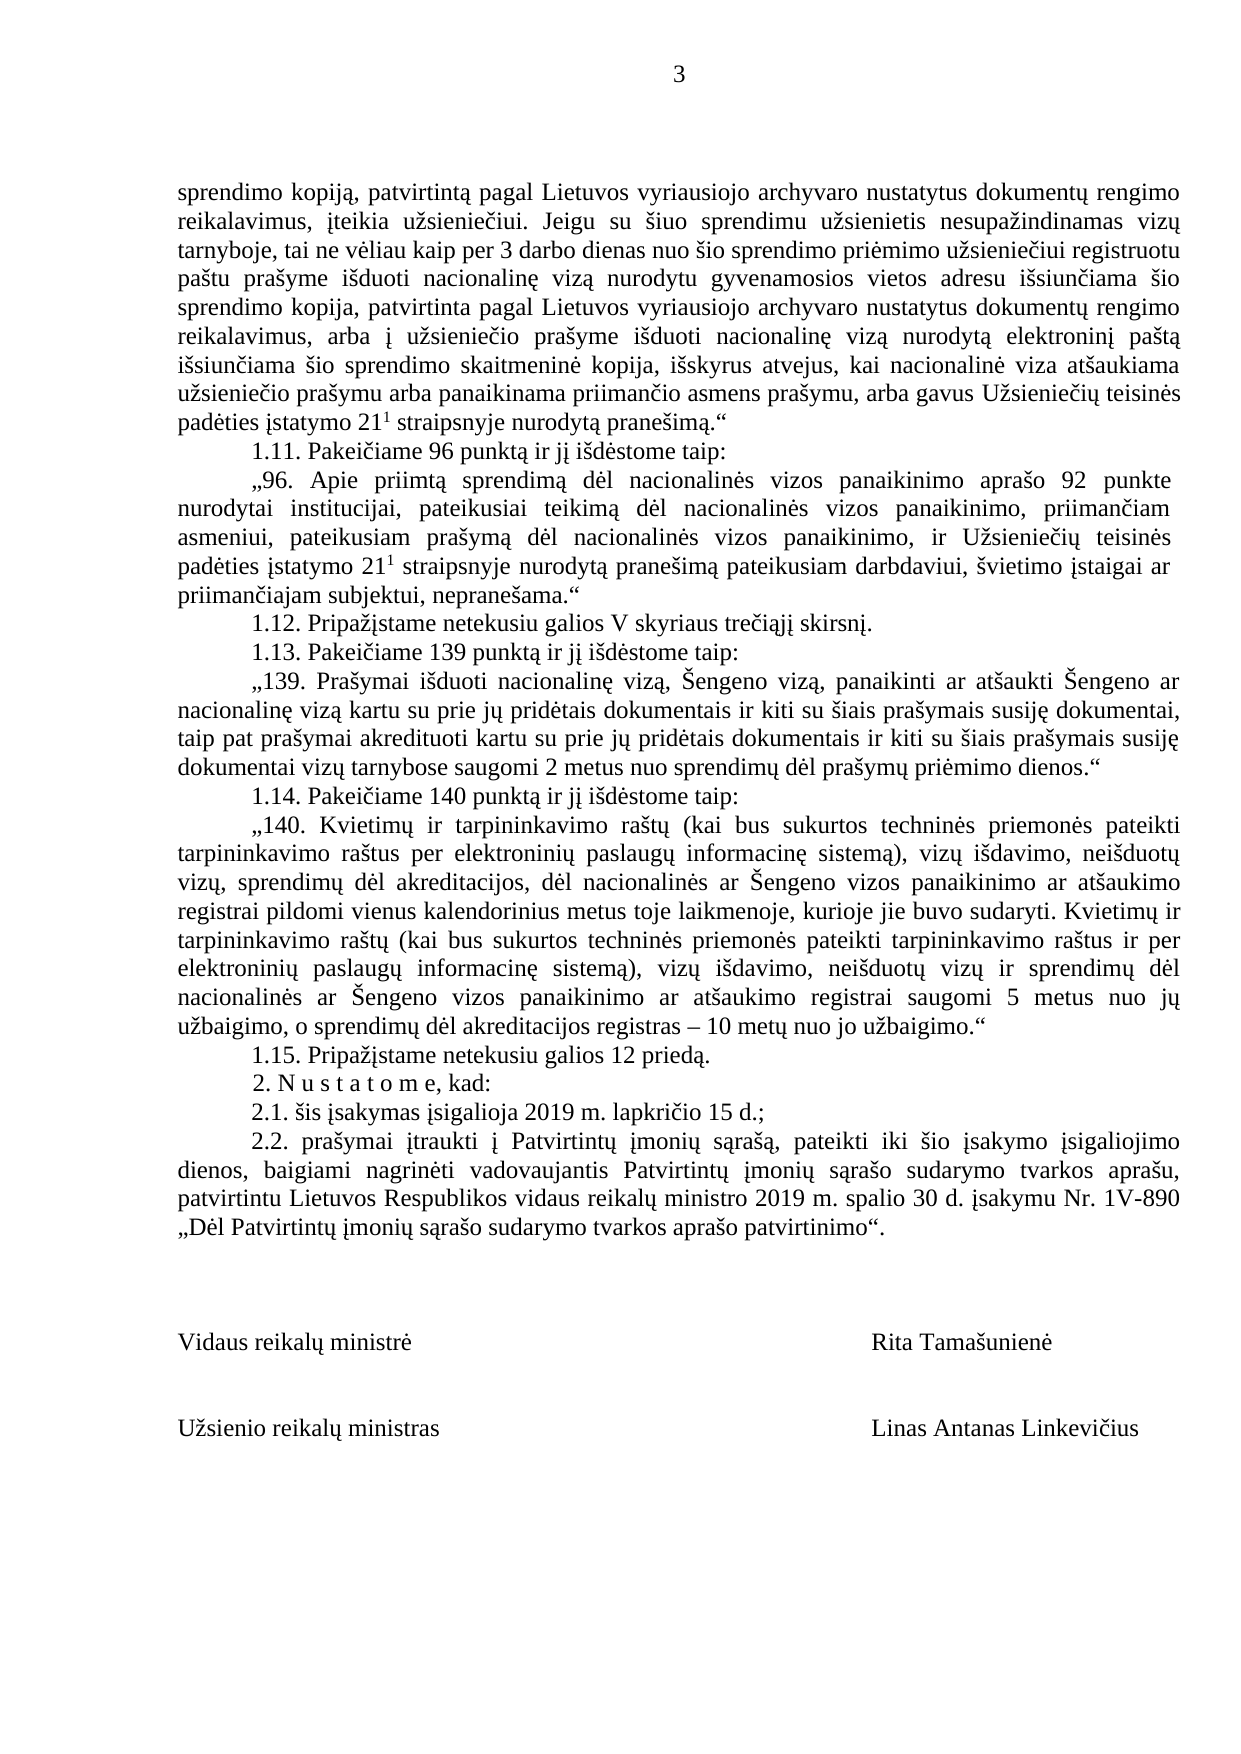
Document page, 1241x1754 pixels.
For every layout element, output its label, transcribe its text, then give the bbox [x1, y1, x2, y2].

text sprendimo kopiją, patvirtintą pagal Lietuvos vyriausiojo archyvaro nustatytus dokumentų rengimo reikalavimus, įteikia užsieniečiui. Jeigu su šiuo sprendimu užsienietis nesupažindinamas vizų tarnyboje, tai ne vėliau kaip per 3 darbo dienas nuo šio sprendimo priėmimo užsieniečiui registruotu paštu prašyme išduoti nacionalinę vizą nurodytu gyvenamosios vietos adresu išsiunčiama šio sprendimo kopija, patvirtinta pagal Lietuvos vyriausiojo archyvaro nustatytus dokumentų rengimo reikalavimus, arba į užsieniečio prašyme išduoti nacionalinę vizą nurodytą elektroninį paštą išsiunčiama šio sprendimo skaitmeninė kopija, išskyrus atvejus, kai nacionalinė viza atšaukiama užsieniečio prašymu arba panaikinama priimančio asmens prašymu, arba gavus Užsieniečių teisinės padėties įstatymo 211 straipsnyje nurodytą pranešimą.“ [177, 177, 1181, 436]
text 2.2. prašymai įtraukti į Patvirtintų įmonių sąrašą, pateikti iki šio įsakymo įsigaliojimo dienos, baigiami nagrinėti vadovaujantis Patvirtintų įmonių sąrašo sudarymo tvarkos aprašu, patvirtintu Lietuvos Respublikos vidaus reikalų ministro 2019 m. spalio 30 d. įsakymu Nr. 1V-890 „Dėl Patvirtintų įmonių sąrašo sudarymo tvarkos aprašo patvirtinimo“. [177, 1126, 1181, 1241]
text 1.15. Pripažįstame netekusiu galios 12 priedą. [177, 1040, 1181, 1068]
text 1.13. Pakeičiame 139 punktą ir jį išdėstome taip: [177, 637, 1181, 666]
text 1.12. Pripažįstame netekusiu galios V skyriaus trečiąjį skirsnį. [177, 608, 1181, 637]
text 1.11. Pakeičiame 96 punktą ir jį išdėstome taip: [177, 436, 1181, 465]
text Užsienio reikalų ministras Linas Antanas Linkevičius [177, 1413, 1181, 1442]
text „96. Apie priimtą sprendimą dėl nacionalinės vizos panaikinimo aprašo 92 punkte nurodytai institucijai, pateikusiai teikimą dėl nacionalinės vizos panaikinimo, priimančiam asmeniui, pateikusiam prašymą dėl nacionalinės vizos panaikinimo, ir Užsieniečių teisinės padėties įstatymo 211 straipsnyje nurodytą pranešimą pateikusiam darbdaviui, švietimo įstaigai ar priimančiajam subjektui, nepranešama.“ [177, 465, 1171, 608]
text Vidaus reikalų ministrė Rita Tamašunienė [177, 1327, 1181, 1356]
text 2. N u s t a t o m e, kad: [177, 1068, 1181, 1097]
text „139. Prašymai išduoti nacionalinę vizą, Šengeno vizą, panaikinti ar atšaukti Šengeno ar nacionalinę vizą kartu su prie jų pridėtais dokumentais ir kiti su šiais prašymais susiję dokumentai, taip pat prašymai akredituoti kartu su prie jų pridėtais dokumentais ir kiti su šiais prašymais susiję dokumentai vizų tarnybose saugomi 2 metus nuo sprendimų dėl prašymų priėmimo dienos.“ [177, 666, 1181, 781]
text 2.1. šis įsakymas įsigalioja 2019 m. lapkričio 15 d.; [177, 1097, 1181, 1126]
text „140. Kvietimų ir tarpininkavimo raštų (kai bus sukurtos techninės priemonės pateikti tarpininkavimo raštus per elektroninių paslaugų informacinę sistemą), vizų išdavimo, neišduotų vizų, sprendimų dėl akreditacijos, dėl nacionalinės ar Šengeno vizos panaikinimo ar atšaukimo registrai pildomi vienus kalendorinius metus toje laikmenoje, kurioje jie buvo sudaryti. Kvietimų ir tarpininkavimo raštų (kai bus sukurtos techninės priemonės pateikti tarpininkavimo raštus ir per elektroninių paslaugų informacinę sistemą), vizų išdavimo, neišduotų vizų ir sprendimų dėl nacionalinės ar Šengeno vizos panaikinimo ar atšaukimo registrai saugomi 5 metus nuo jų užbaigimo, o sprendimų dėl akreditacijos registras – 10 metų nuo jo užbaigimo.“ [177, 810, 1181, 1040]
text 1.14. Pakeičiame 140 punktą ir jį išdėstome taip: [177, 781, 1181, 810]
